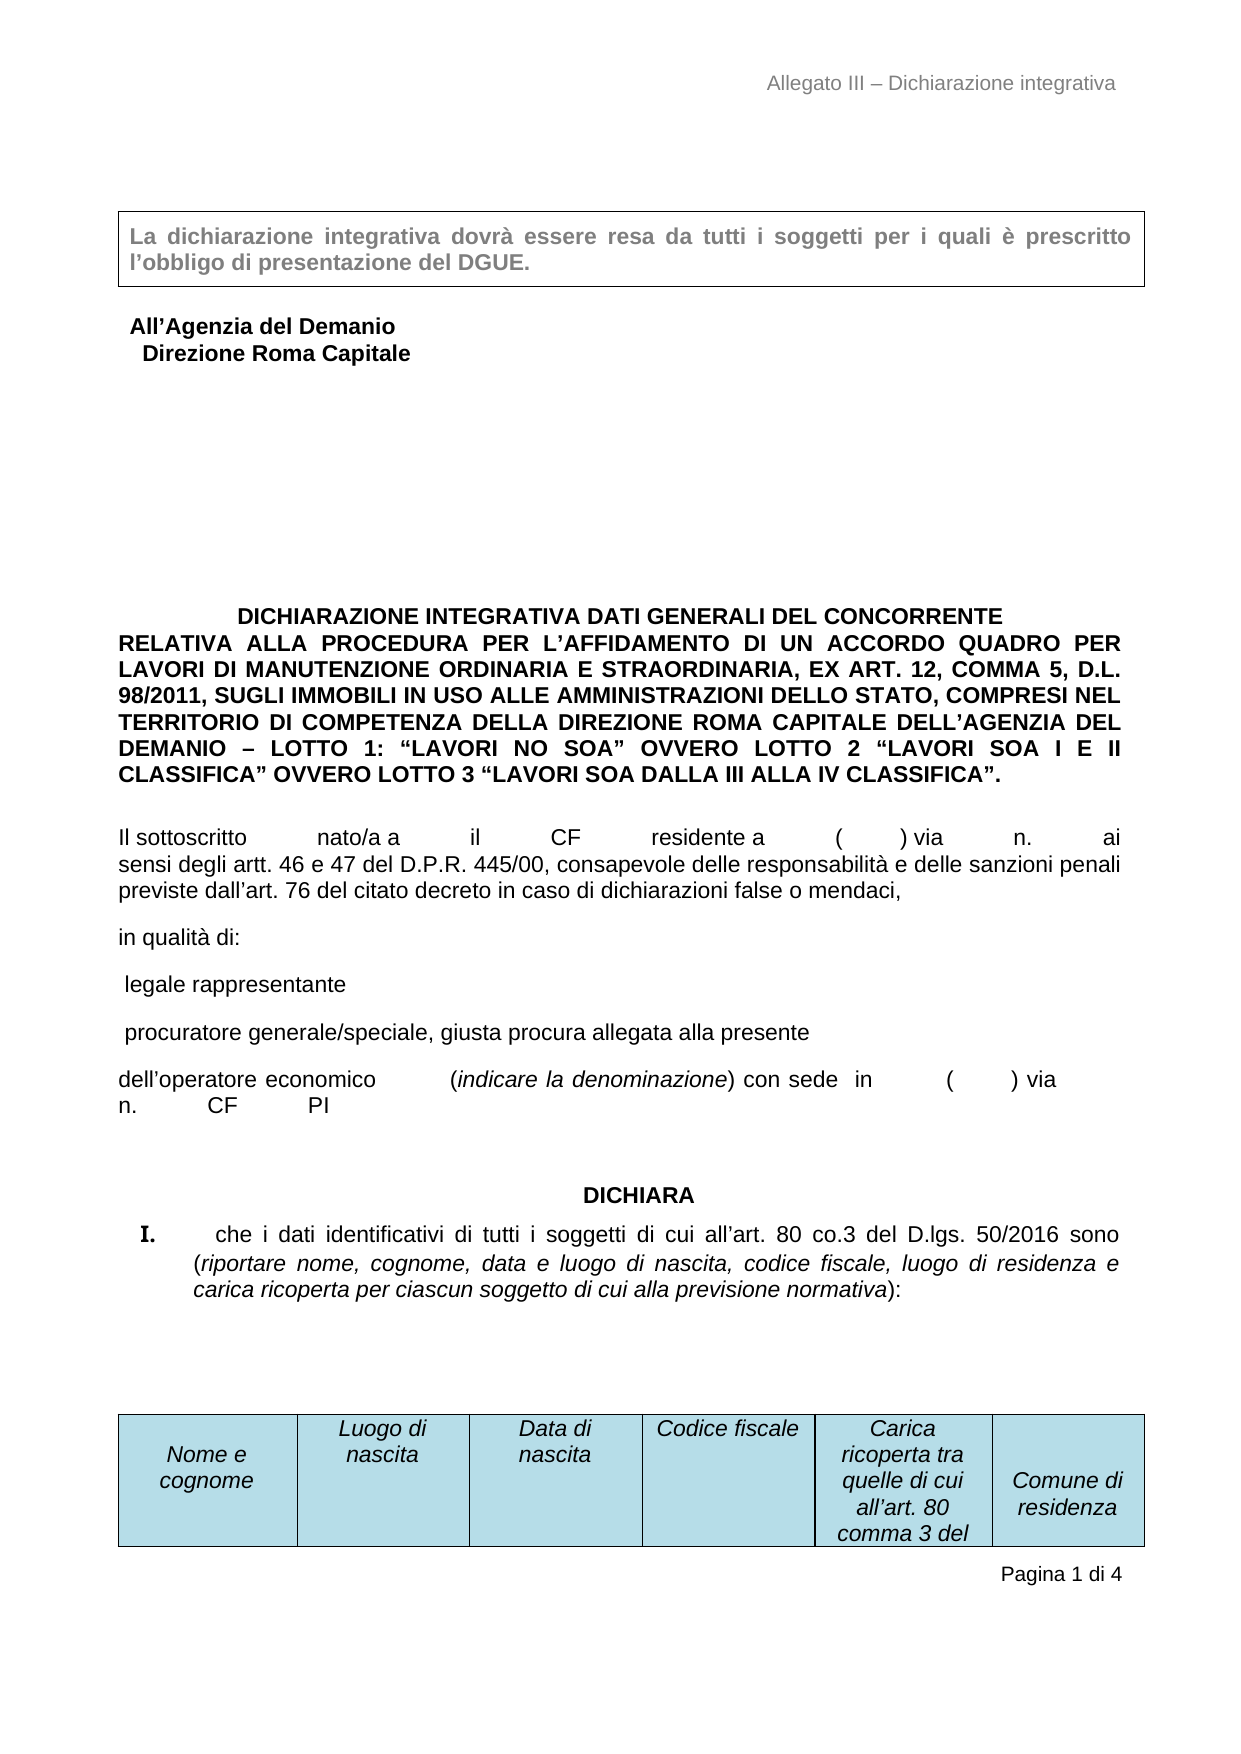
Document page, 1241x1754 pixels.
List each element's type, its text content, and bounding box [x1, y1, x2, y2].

text DICHIARAZIONE INTEGRATIVA DATI GENERALI DEL CONCORRENTE [118, 603, 1122, 629]
table_header La dichiarazione integrativa dovrà essere resa da tutti i soggetti per i quali è prescritto l’obbligo di presentazione del DGUE. [119, 212, 1144, 286]
table_cell All’Agenzia del Demanio Direzione Roma Capitale [118, 313, 461, 366]
table_header Codice fiscale [643, 1415, 814, 1546]
text Il sottoscritto nato/a a il CF residente a ( ) via n. ai sensi degli artt. 46 e 47 del D.P.R. 445/00, consapevole delle responsabilità e delle sanzioni penali previste dall’art. 76 del citato decreto in caso di dichiarazioni false o mendaci, [118, 824, 1122, 903]
table_header Carica ricoperta tra quelle di cui all’art. 80 comma 3 del [816, 1415, 992, 1546]
text dell’operatore economico (indicare la denominazione) con sede in ( ) via n. CF PI [118, 1066, 1122, 1118]
text procuratore generale/speciale, giusta procura allegata alla presente [118, 1019, 1122, 1045]
text RELATIVA ALLA PROCEDURA PER L’AFFIDAMENTO DI UN ACCORDO QUADRO PER LAVORI DI MANUTENZIONE ORDINARIA E STRAORDINARIA, EX ART. 12, COMMA 5, D.L. 98/2011, SUGLI IMMOBILI IN USO ALLE AMMINISTRAZIONI DELLO STATO, COMPRESI NEL TERRITORIO DI COMPETENZA DELLA DIREZIONE ROMA CAPITALE DELL’AGENZIA DEL DEMANIO – LOTTO 1: “LAVORI NO SOA” OVVERO LOTTO 2 “LAVORI SOA I E II CLASSIFICA” OVVERO LOTTO 3 “LAVORI SOA DALLA III ALLA IV CLASSIFICA”. [118, 629, 1122, 788]
table_header [118, 287, 139, 313]
list che i dati identificativi di tutti i soggetti di cui all’art. 80 co.3 del D.lgs. 50/2016 sono (riportare nome, cognome, data e luogo di nascita, codice fiscale, luogo di residenza e carica ricoperta per ciascun soggetto di cui alla previsione normativa): [156, 1218, 1122, 1302]
table_header Luogo di nascita [298, 1415, 469, 1546]
text DICHIARA [156, 1182, 1122, 1208]
text in qualità di: [118, 924, 1122, 951]
table_header Data di nascita [470, 1415, 642, 1546]
table_cell [461, 313, 482, 366]
table_header [140, 287, 482, 313]
table_header Comune di residenza [993, 1415, 1144, 1546]
table_header Nome e cognome [119, 1415, 297, 1546]
text legale rappresentante [118, 971, 1122, 998]
